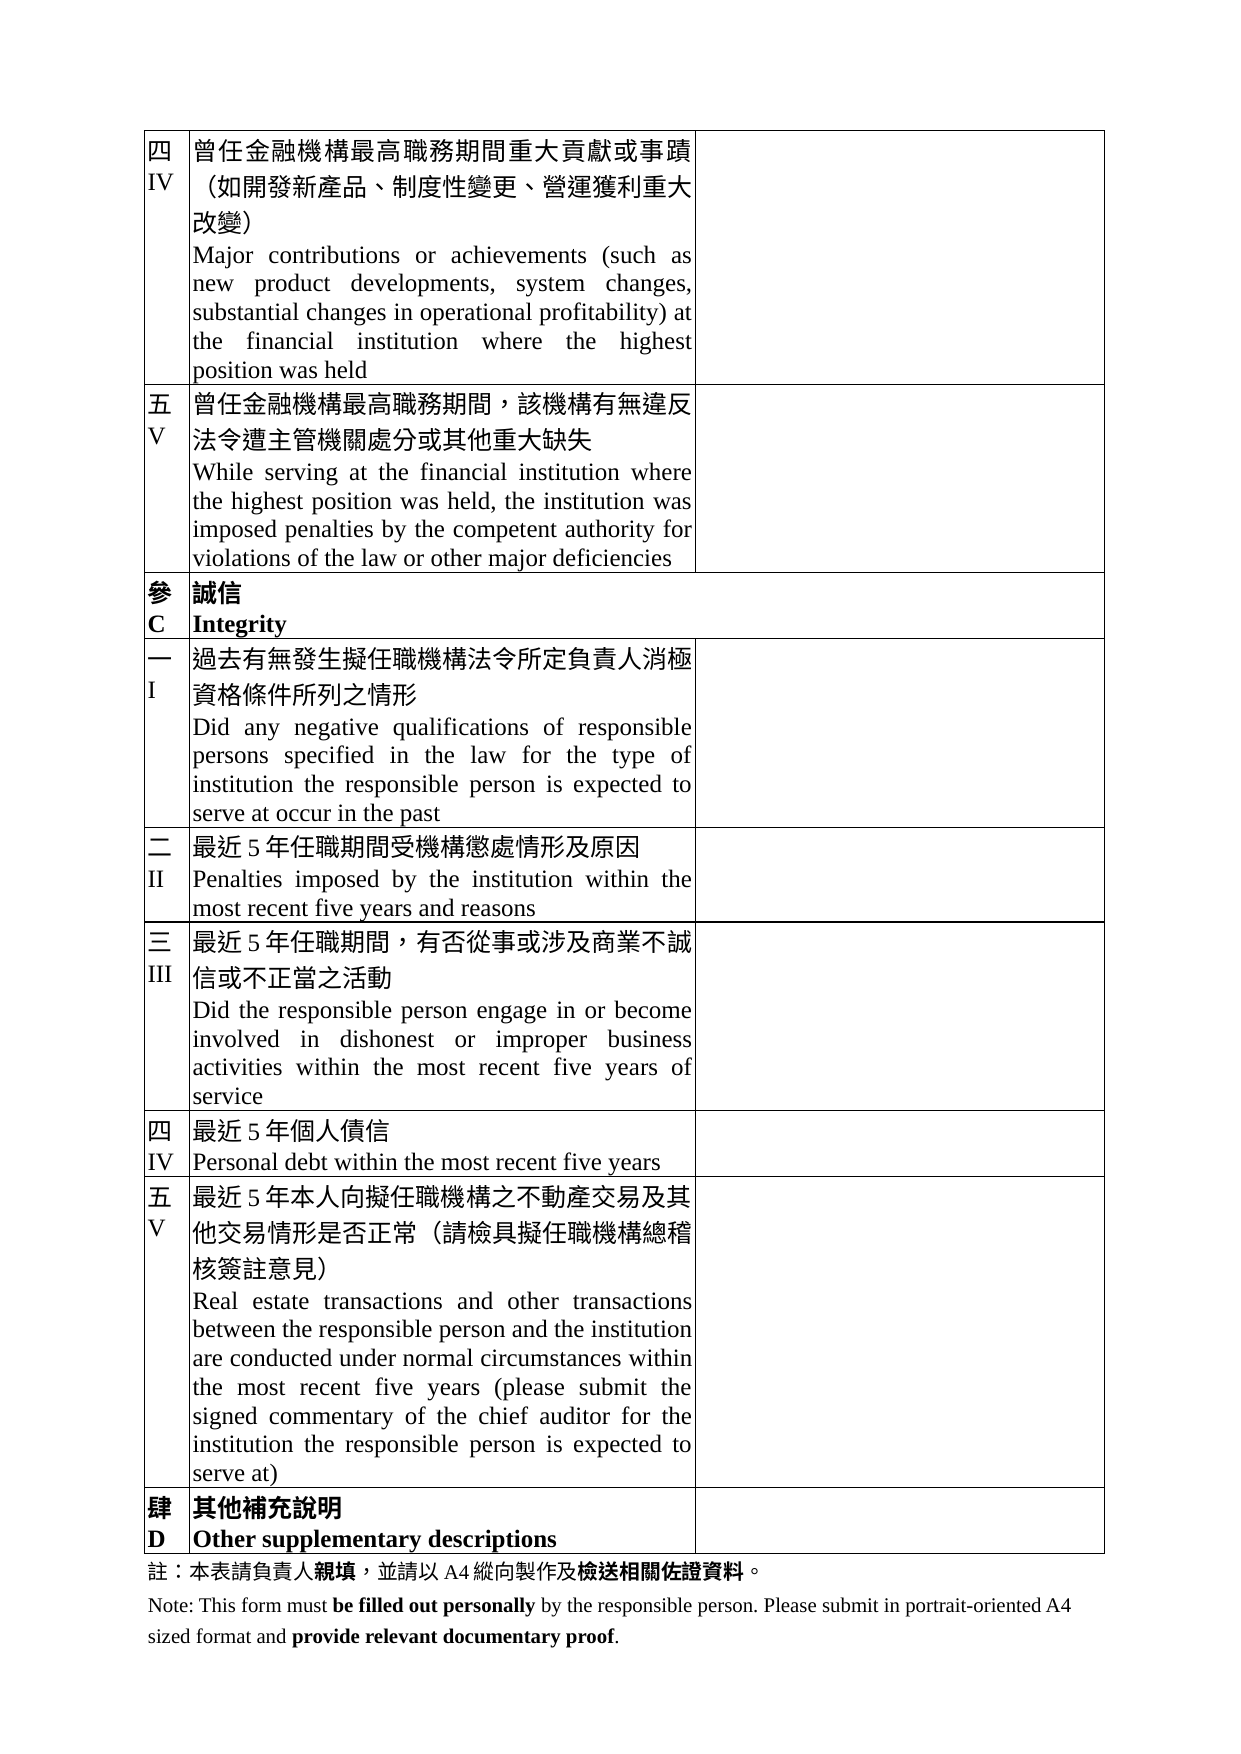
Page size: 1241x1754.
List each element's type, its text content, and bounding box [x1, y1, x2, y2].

table_cell [696, 1488, 1104, 1553]
table_cell [696, 828, 1104, 921]
table_cell 一 I [145, 639, 189, 827]
table_cell 五 V [145, 1177, 189, 1487]
table_cell [696, 923, 1104, 1110]
table_cell 曾任金融機構最高職務期間，該機構有無違反法令遭主管機關處分或其他重大缺失 While serving at the financial institution where the highest position was held, the institution was imposed penalties by the competent authority for violations of the law or other major deficiencies [190, 385, 695, 572]
table_cell 最近5年任職期間受機構懲處情形及原因 Penalties imposed by the institution within the most recent five years and reasons [190, 828, 695, 921]
table_cell [696, 639, 1104, 827]
table_cell 最近5年個人債信 Personal debt within the most recent five years [190, 1111, 695, 1176]
table_cell 四 IV [145, 1111, 189, 1176]
table_cell 最近5年本人向擬任職機構之不動產交易及其他交易情形是否正常（請檢具擬任職機構總稽核簽註意見） Real estate transactions and other transactions between the responsible person and the institution are conducted under normal circumstances within the most recent five years (please submit the signed commentary of the chief auditor for the institution the responsible person is expected to serve at) [190, 1177, 695, 1487]
table_cell 肆 D [145, 1488, 189, 1553]
table_cell [696, 1177, 1104, 1487]
table_cell 其他補充說明 Other supplementary descriptions [190, 1488, 695, 1553]
table_cell 三 III [145, 923, 189, 1110]
table_cell [696, 1111, 1104, 1176]
text 註：本表請負責人親填，並請以A4縱向製作及檢送相關佐證資料。 [148, 1554, 1092, 1585]
text Note: This form must be filled out personally by the responsible person. Please submit in portrait-oriented A4 sized format and provide relevant documentary proof. [148, 1585, 1092, 1648]
table_cell 四 IV [145, 131, 189, 383]
table_cell 二 II [145, 828, 189, 921]
table_cell 最近5年任職期間，有否從事或涉及商業不誠信或不正當之活動 Did the responsible person engage in or become involved in dishonest or improper business activities within the most recent five years of service [190, 923, 695, 1110]
table_cell 參 C [145, 573, 189, 638]
table_cell 五 V [145, 385, 189, 572]
table_cell 過去有無發生擬任職機構法令所定負責人消極資格條件所列之情形 Did any negative qualifications of responsible persons specified in the law for the type of institution the responsible person is expected to serve at occur in the past [190, 639, 695, 827]
table_cell [696, 385, 1104, 572]
table_cell 誠信 Integrity [190, 573, 1104, 638]
table_cell 曾任金融機構最高職務期間重大貢獻或事蹟（如開發新產品、制度性變更、營運獲利重大改變） Major contributions or achievements (such as new product developments, system changes, substantial changes in operational profitability) at the financial institution where the highest position was held [190, 131, 695, 383]
table_cell [696, 131, 1104, 383]
